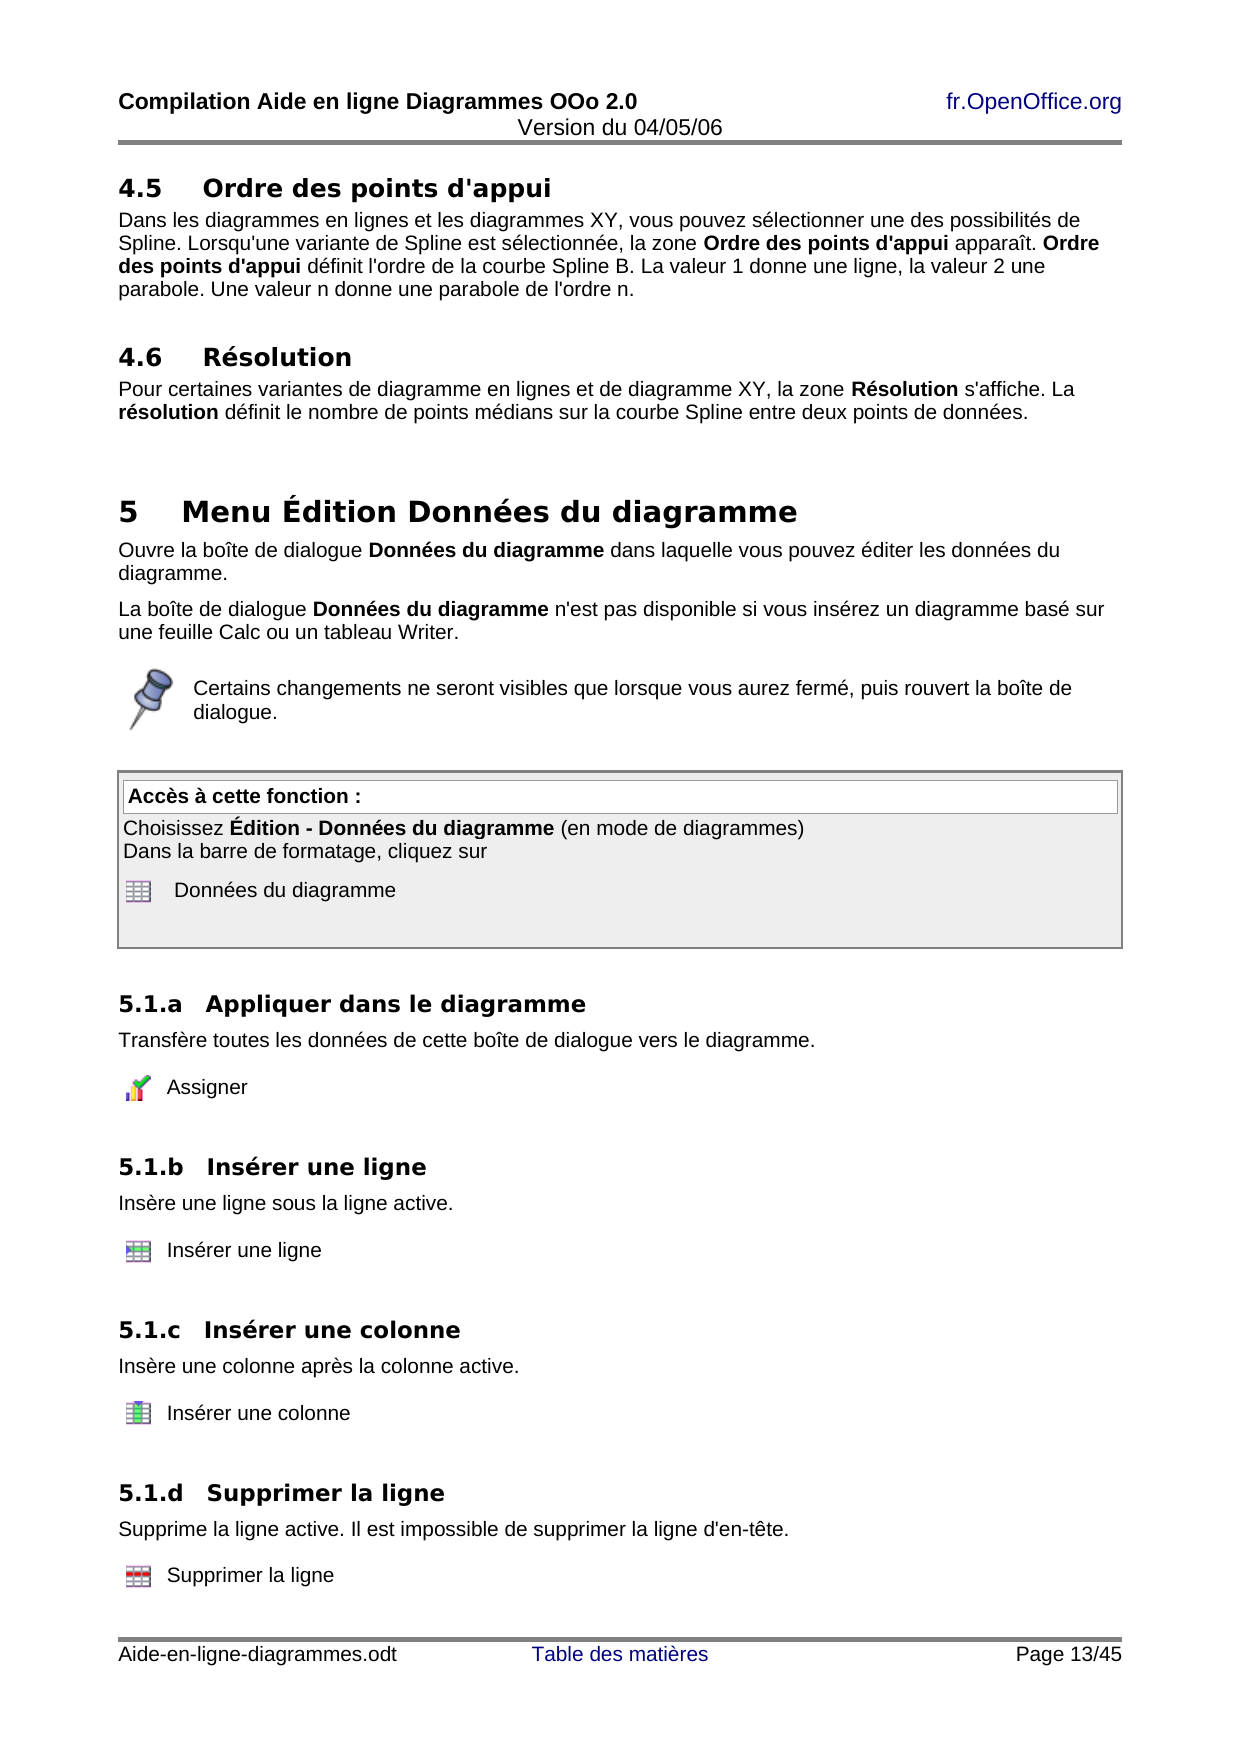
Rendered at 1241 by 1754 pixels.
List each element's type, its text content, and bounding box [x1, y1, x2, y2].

subtitle Résolution [118, 343, 1122, 372]
picture [126, 1238, 151, 1264]
subtitle Appliquer dans le diagramme [118, 992, 1122, 1018]
table_header Supprimer la ligne [159, 1553, 392, 1600]
text Supprime la ligne active. Il est impossible de supprimer la ligne d'en-tête. [118, 1517, 1122, 1540]
picture [126, 667, 178, 733]
subtitle Supprimer la ligne [118, 1480, 1122, 1506]
picture [126, 1563, 151, 1589]
subtitle Menu Édition Données du diagramme [118, 495, 1122, 529]
text La boîte de dialogue Données du diagramme n'est pas disponible si vous insérez un diagramme basé sur une feuille Calc ou un tableau Writer. [118, 597, 1122, 644]
text Insère une ligne sous la ligne active. [118, 1192, 1122, 1215]
text Pour certaines variantes de diagramme en lignes et de diagramme XY, la zone Résolution s'affiche. La résolution définit le nombre de points médians sur la courbe Spline entre deux points de données. [118, 377, 1122, 423]
table_cell [119, 867, 166, 914]
text Transfère toutes les données de cette boîte de dialogue vers le diagramme. [118, 1029, 1122, 1052]
table_header Accès à cette fonction : Choisissez Édition - Données du diagramme (en mode de diagrammes) Dans la barre de formatage, cliquez sur [119, 773, 1121, 867]
table_header Assigner [159, 1065, 283, 1112]
table_header Insérer une ligne [159, 1228, 379, 1274]
table_header [118, 1065, 159, 1112]
text Ouvre la boîte de dialogue Données du diagramme dans laquelle vous pouvez éditer les données du diagramme. [118, 538, 1122, 585]
table_header [118, 1553, 159, 1600]
table_header Insérer une colonne [159, 1390, 420, 1437]
subtitle Insérer une colonne [118, 1317, 1122, 1344]
picture [126, 878, 151, 904]
table_cell [479, 867, 1121, 914]
table_header Certains changements ne seront visibles que lorsque vous aurez fermé, puis rouvert la boîte de dialogue. [185, 656, 1107, 744]
table_cell Données du diagramme [166, 867, 479, 914]
table_header [118, 656, 185, 744]
table_header [118, 1390, 159, 1437]
subtitle Insérer une ligne [118, 1154, 1122, 1181]
text Dans les diagrammes en lignes et les diagrammes XY, vous pouvez sélectionner une des possibilités de Spline. Lorsqu'une variante de Spline est sélectionnée, la zone Ordre des points d'appui apparaît. Ordre des points d'appui définit l'ordre de la courbe Spline B. La valeur 1 donne une ligne, la valeur 2 une parabole. Une valeur n donne une parabole de l'ordre n. [118, 208, 1122, 301]
table_cell [119, 914, 1121, 947]
picture [126, 1075, 151, 1101]
text Insère une colonne après la colonne active. [118, 1354, 1122, 1378]
picture [126, 1401, 151, 1426]
table_header [118, 1228, 159, 1274]
subtitle Ordre des points d'appui [118, 174, 1122, 204]
